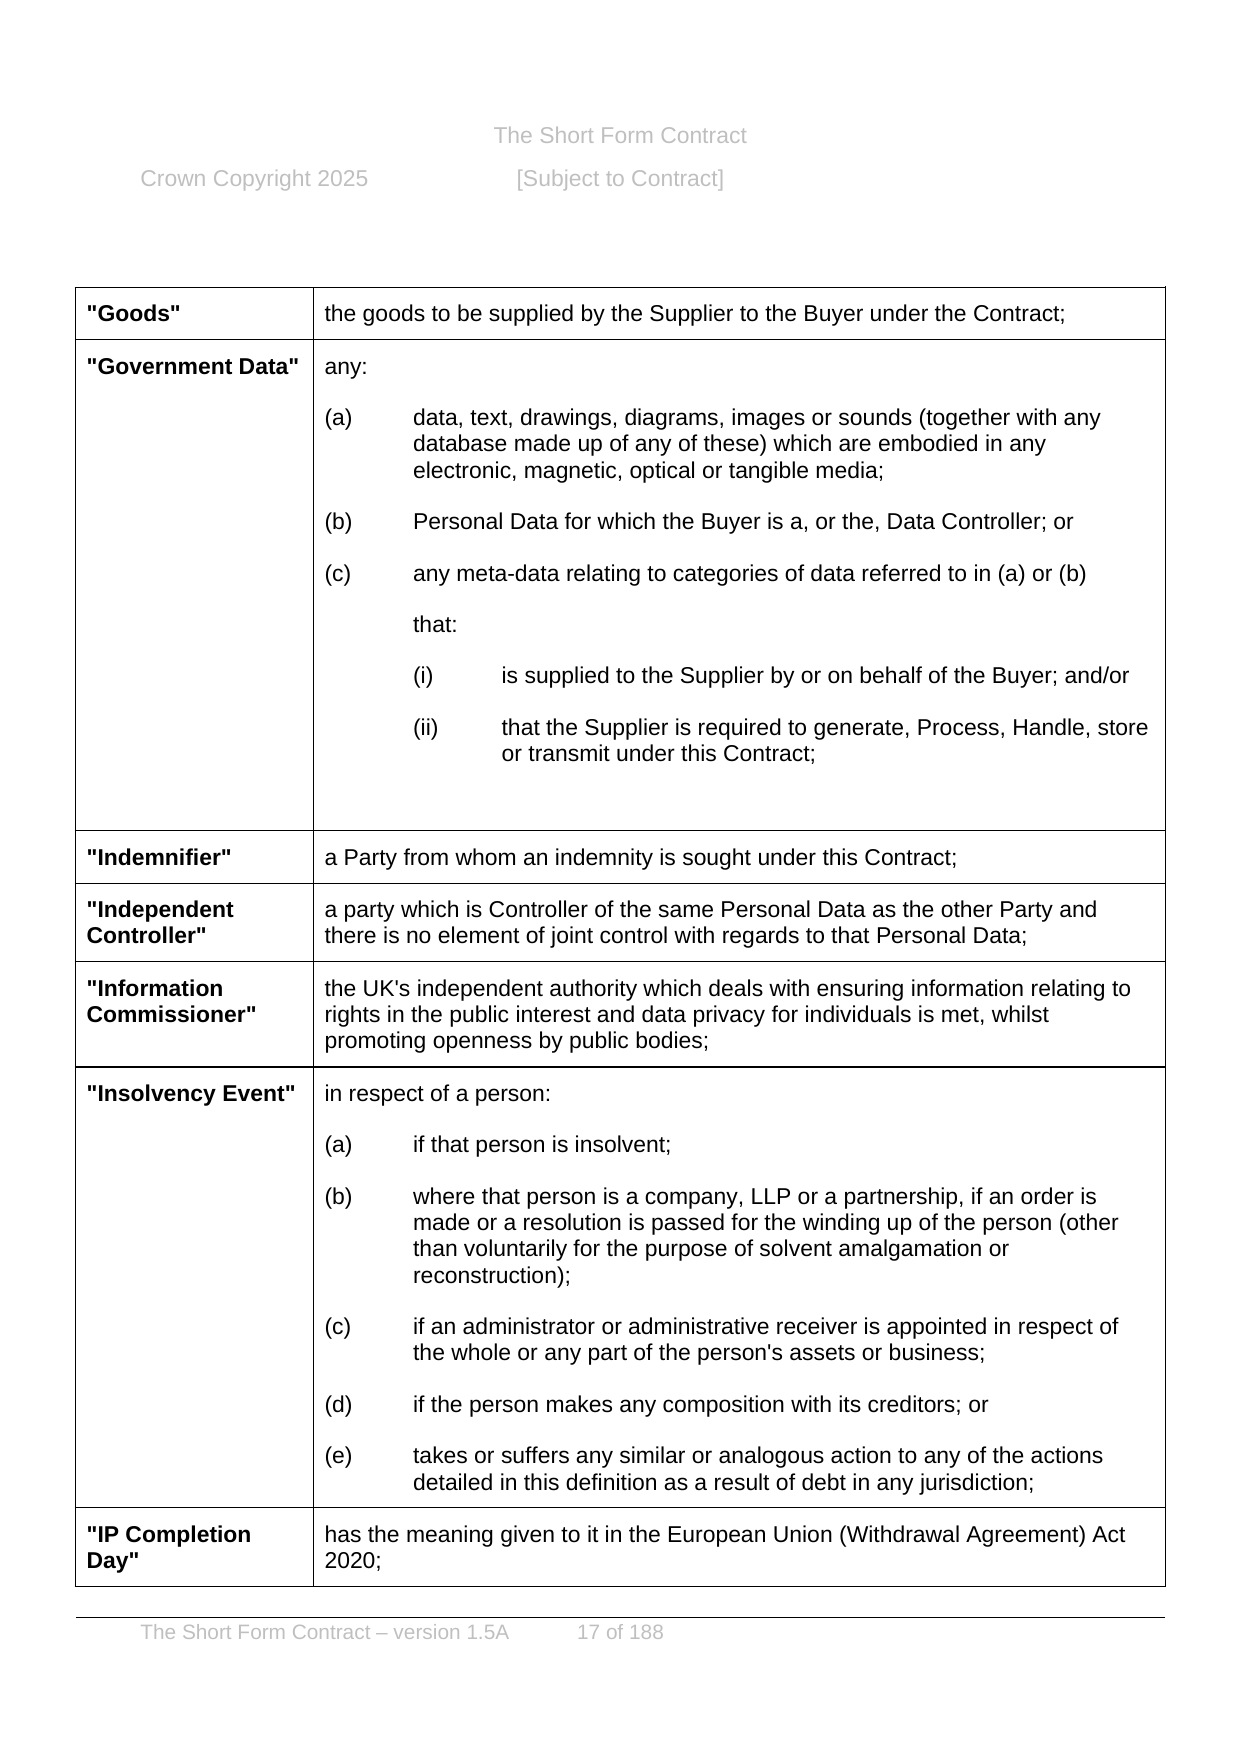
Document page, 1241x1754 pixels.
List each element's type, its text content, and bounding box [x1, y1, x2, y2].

table_cell any: data, text, drawings, diagrams, images or sounds (together with any database made up of any of these) which are embodied in any electronic, magnetic, optical or tangible media; Personal Data for which the Buyer is a, or the, Data Controller; or any meta-data relating to categories of data referred to in (a) or (b) that: is supplied to the Supplier by or on behalf of the Buyer; and/or that the Supplier is required to generate, Process, Handle, store or transmit under this Contract; [314, 340, 1165, 830]
table_cell "Insolvency Event" [76, 1068, 313, 1507]
table_cell "Information Commissioner" [76, 962, 313, 1066]
table_cell the goods to be supplied by the Supplier to the Buyer under the Contract; [314, 288, 1165, 339]
table_cell a party which is Controller of the same Personal Data as the other Party and there is no element of joint control with regards to that Personal Data; [314, 884, 1165, 961]
table_cell has the meaning given to it in the European Union (Withdrawal Agreement) Act 2020; [314, 1508, 1165, 1586]
table_cell "Government Data" [76, 340, 313, 830]
table_cell "Goods" [76, 288, 313, 339]
table_cell "IP Completion Day" [76, 1508, 313, 1586]
table_cell "Indemnifier" [76, 831, 313, 882]
table_cell a Party from whom an indemnity is sought under this Contract; [314, 831, 1165, 882]
table_cell "Independent Controller" [76, 884, 313, 961]
table_cell the UK's independent authority which deals with ensuring information relating to rights in the public interest and data privacy for individuals is met, whilst promoting openness by public bodies; [314, 962, 1165, 1066]
table_cell in respect of a person: if that person is insolvent; where that person is a company, LLP or a partnership, if an order is made or a resolution is passed for the winding up of the person (other than voluntarily for the purpose of solvent amalgamation or reconstruction); if an administrator or administrative receiver is appointed in respect of the whole or any part of the person's assets or business; if the person makes any composition with its creditors; or takes or suffers any similar or analogous action to any of the actions detailed in this definition as a result of debt in any jurisdiction; [314, 1068, 1165, 1507]
